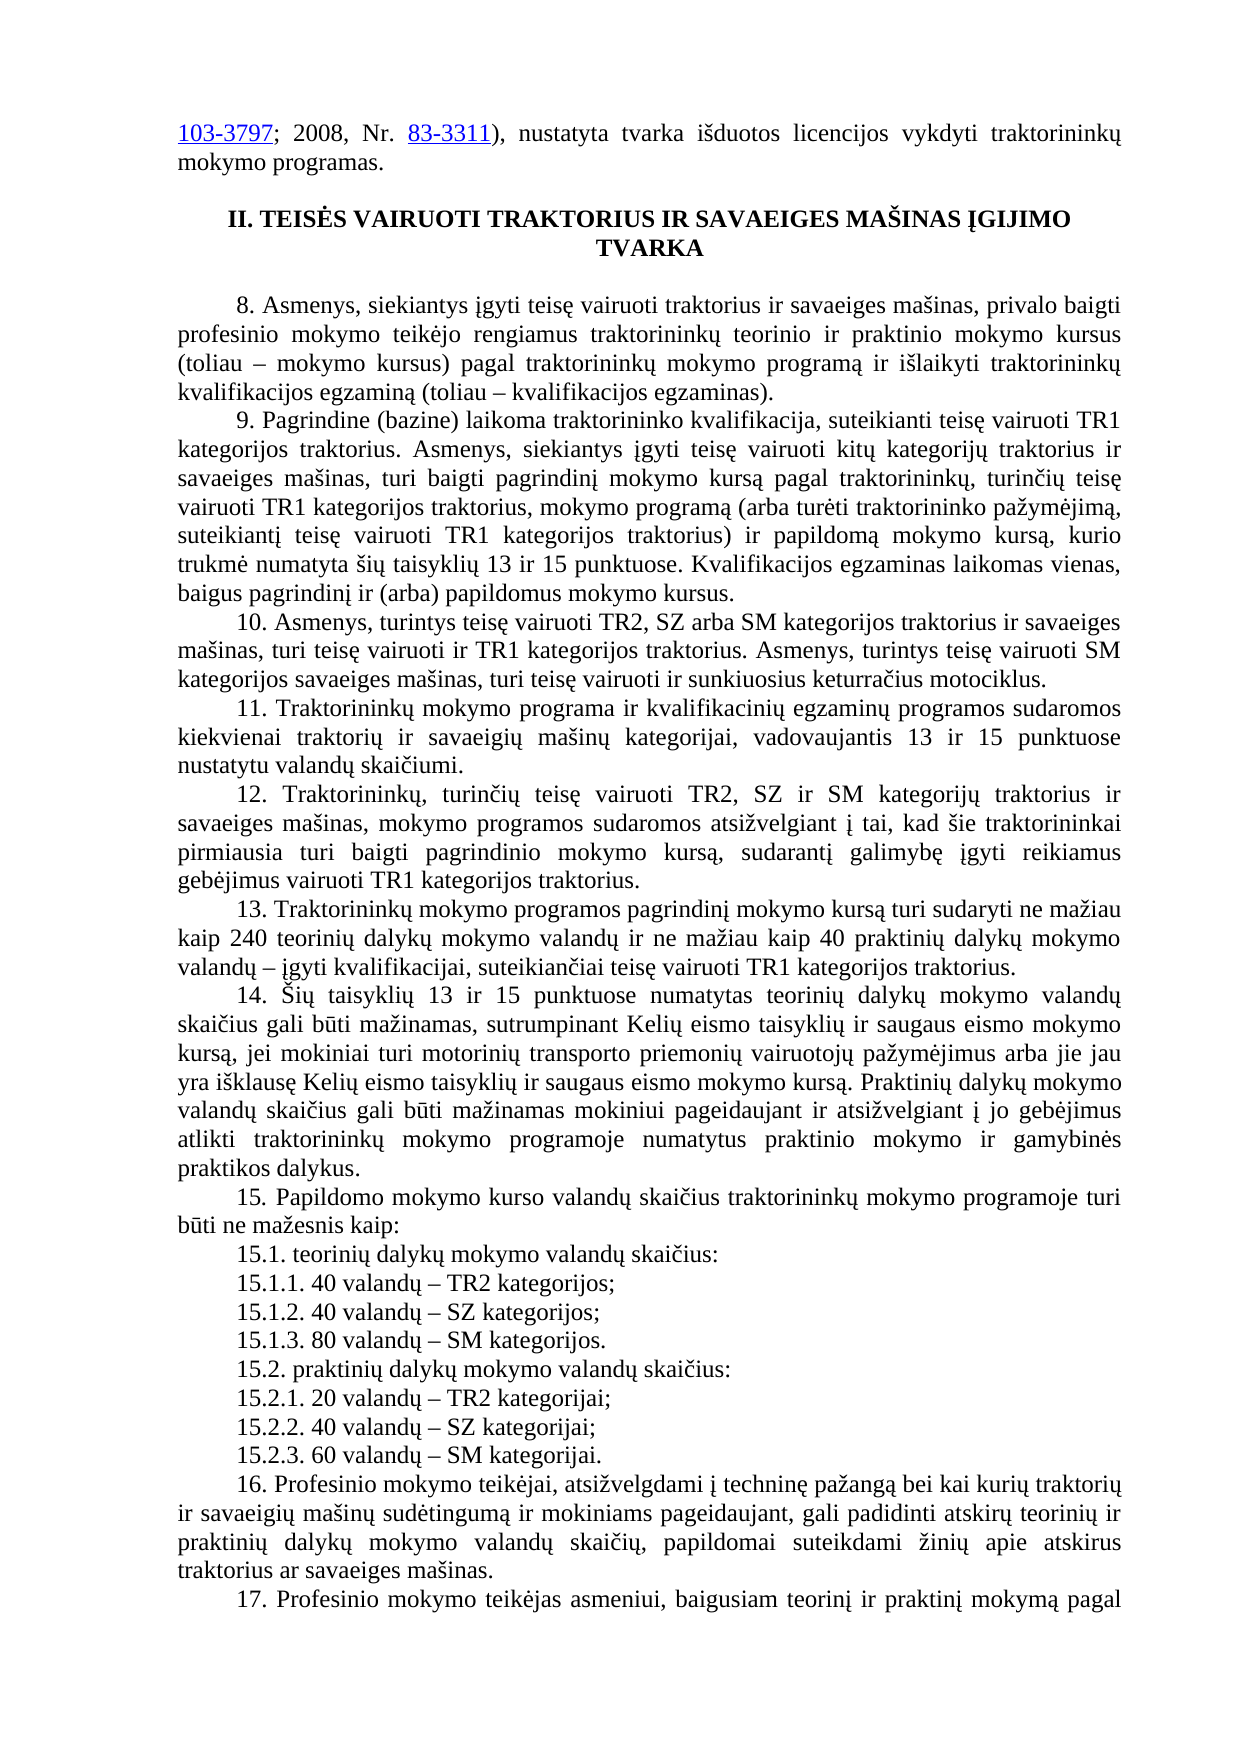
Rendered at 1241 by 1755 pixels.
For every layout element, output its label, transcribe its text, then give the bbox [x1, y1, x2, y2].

text 13. Traktorininkų mokymo programos pagrindinį mokymo kursą turi sudaryti ne mažiau kaip 240 teorinių dalykų mokymo valandų ir ne mažiau kaip 40 praktinių dalykų mokymo valandų – įgyti kvalifikacijai, suteikiančiai teisę vairuoti TR1 kategorijos traktorius. [177, 894, 1122, 981]
text 14. Šių taisyklių 13 ir 15 punktuose numatytas teorinių dalykų mokymo valandų skaičius gali būti mažinamas, sutrumpinant Kelių eismo taisyklių ir saugaus eismo mokymo kursą, jei mokiniai turi motorinių transporto priemonių vairuotojų pažymėjimus arba jie jau yra išklausę Kelių eismo taisyklių ir saugaus eismo mokymo kursą. Praktinių dalykų mokymo valandų skaičius gali būti mažinamas mokiniui pageidaujant ir atsižvelgiant į jo gebėjimus atlikti traktorininkų mokymo programoje numatytus praktinio mokymo ir gamybinės praktikos dalykus. [177, 981, 1122, 1182]
text 15.1.2. 40 valandų – SZ kategorijos; [177, 1297, 1122, 1326]
text 11. Traktorininkų mokymo programa ir kvalifikacinių egzaminų programos sudaromos kiekvienai traktorių ir savaeigių mašinų kategorijai, vadovaujantis 13 ir 15 punktuose nustatytu valandų skaičiumi. [177, 693, 1122, 779]
text 15.2.3. 60 valandų – SM kategorijai. [177, 1441, 1122, 1469]
text 10. Asmenys, turintys teisę vairuoti TR2, SZ arba SM kategorijos traktorius ir savaeiges mašinas, turi teisę vairuoti ir TR1 kategorijos traktorius. Asmenys, turintys teisę vairuoti SM kategorijos savaeiges mašinas, turi teisę vairuoti ir sunkiuosius keturračius motociklus. [177, 607, 1122, 693]
text 15.1. teorinių dalykų mokymo valandų skaičius: [177, 1239, 1122, 1268]
text 15. Papildomo mokymo kurso valandų skaičius traktorininkų mokymo programoje turi būti ne mažesnis kaip: [177, 1182, 1122, 1239]
text 15.1.3. 80 valandų – SM kategorijos. [177, 1326, 1122, 1354]
text 15.1.1. 40 valandų – TR2 kategorijos; [177, 1268, 1122, 1297]
text 8. Asmenys, siekiantys įgyti teisę vairuoti traktorius ir savaeiges mašinas, privalo baigti profesinio mokymo teikėjo rengiamus traktorininkų teorinio ir praktinio mokymo kursus (toliau – mokymo kursus) pagal traktorininkų mokymo programą ir išlaikyti traktorininkų kvalifikacijos egzaminą (toliau – kvalifikacijos egzaminas). [177, 291, 1122, 406]
text 103-3797; 2008, Nr. 83-3311), nustatyta tvarka išduotos licencijos vykdyti traktorininkų mokymo programas. [177, 118, 1122, 176]
text 15.2.2. 40 valandų – SZ kategorijai; [177, 1412, 1122, 1441]
text 9. Pagrindine (bazine) laikoma traktorininko kvalifikacija, suteikianti teisę vairuoti TR1 kategorijos traktorius. Asmenys, siekiantys įgyti teisę vairuoti kitų kategorijų traktorius ir savaeiges mašinas, turi baigti pagrindinį mokymo kursą pagal traktorininkų, turinčių teisę vairuoti TR1 kategorijos traktorius, mokymo programą (arba turėti traktorininko pažymėjimą, suteikiantį teisę vairuoti TR1 kategorijos traktorius) ir papildomą mokymo kursą, kurio trukmė numatyta šių taisyklių 13 ir 15 punktuose. Kvalifikacijos egzaminas laikomas vienas, baigus pagrindinį ir (arba) papildomus mokymo kursus. [177, 406, 1122, 607]
text 17. Profesinio mokymo teikėjas asmeniui, baigusiam teorinį ir praktinį mokymą pagal [177, 1584, 1122, 1613]
text 12. Traktorininkų, turinčių teisę vairuoti TR2, SZ ir SM kategorijų traktorius ir savaeiges mašinas, mokymo programos sudaromos atsižvelgiant į tai, kad šie traktorininkai pirmiausia turi baigti pagrindinio mokymo kursą, sudarantį galimybę įgyti reikiamus gebėjimus vairuoti TR1 kategorijos traktorius. [177, 779, 1122, 894]
text 16. Profesinio mokymo teikėjai, atsižvelgdami į techninę pažangą bei kai kurių traktorių ir savaeigių mašinų sudėtingumą ir mokiniams pageidaujant, gali padidinti atskirų teorinių ir praktinių dalykų mokymo valandų skaičių, papildomai suteikdami žinių apie atskirus traktorius ar savaeiges mašinas. [177, 1469, 1122, 1584]
text 15.2.1. 20 valandų – TR2 kategorijai; [177, 1383, 1122, 1412]
text II. TEISĖS VAIRUOTI TRAKTORIUS IR SAVAEIGES MAŠINAS ĮGIJIMO TVARKA [177, 204, 1122, 262]
text 15.2. praktinių dalykų mokymo valandų skaičius: [177, 1354, 1122, 1383]
